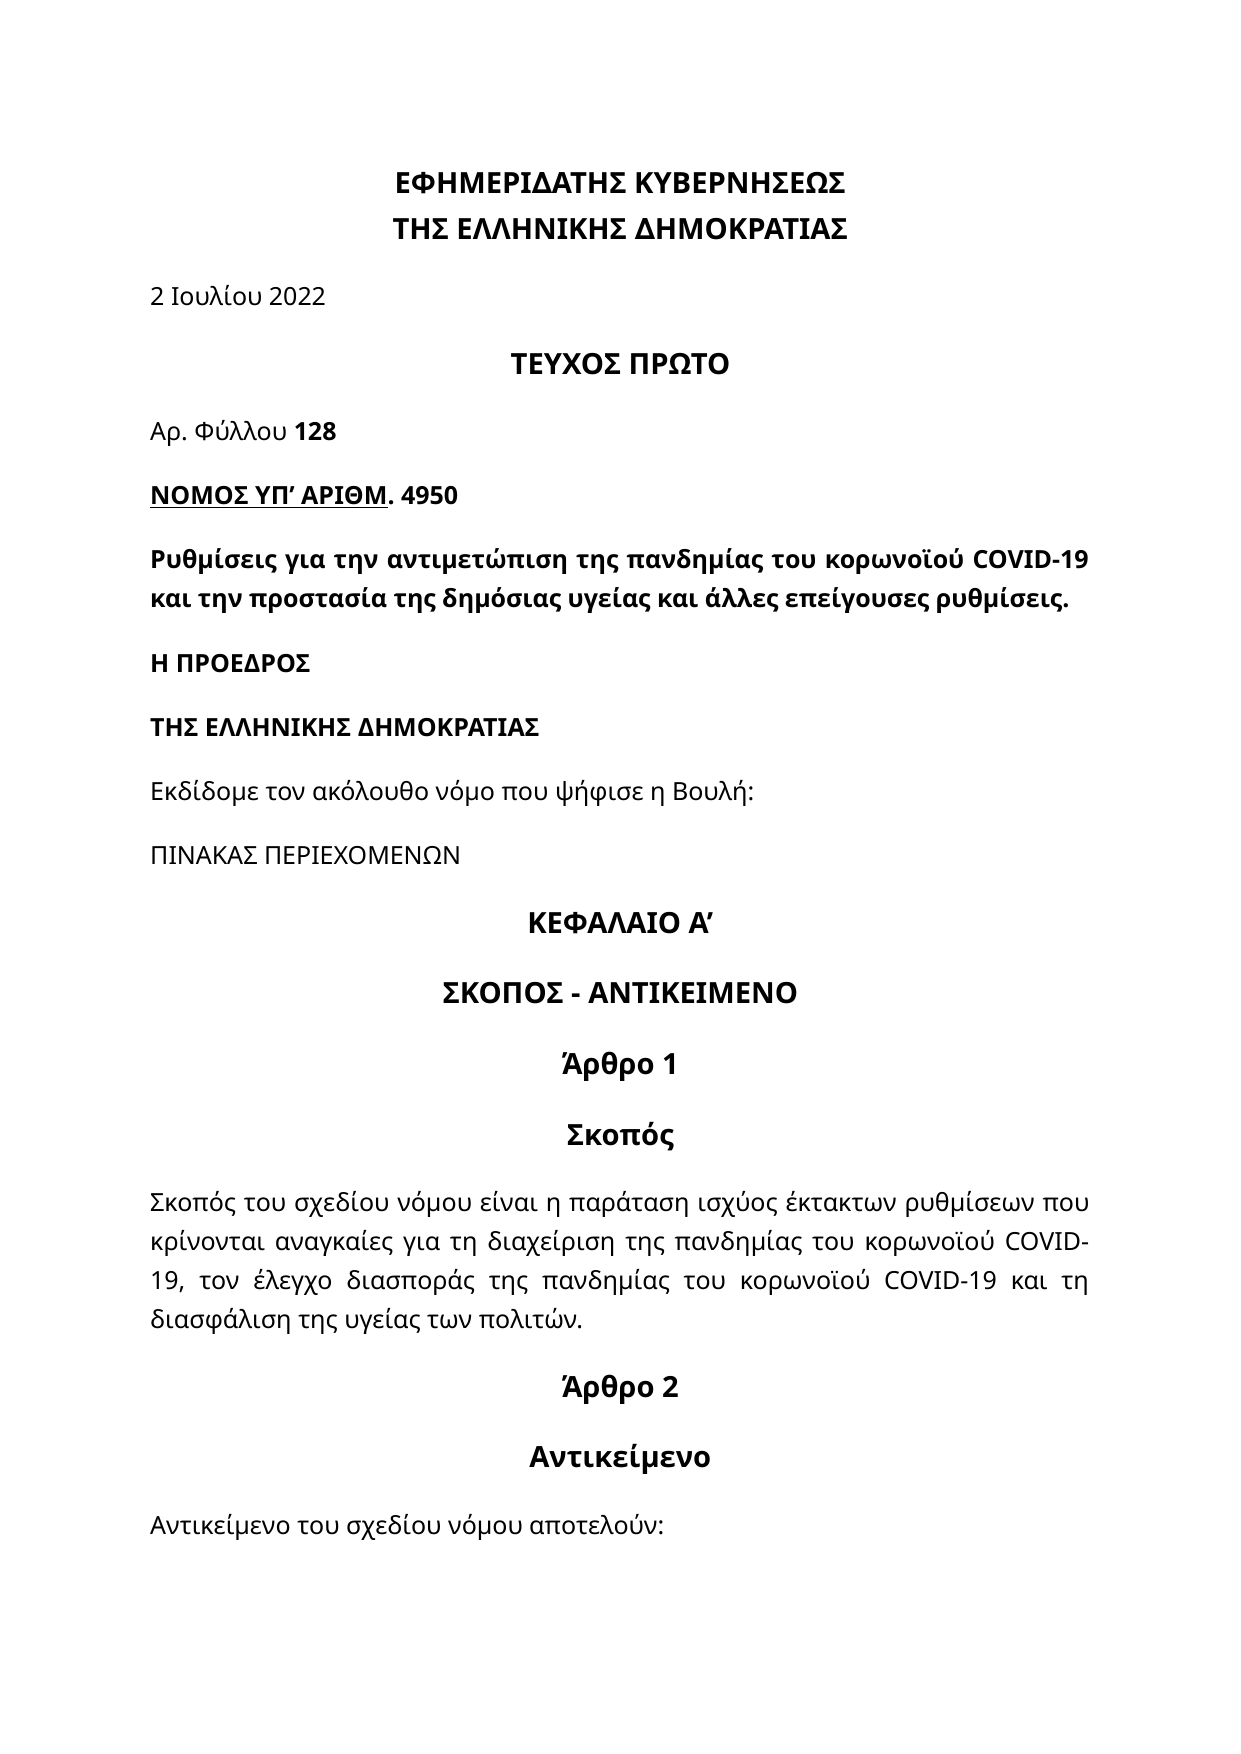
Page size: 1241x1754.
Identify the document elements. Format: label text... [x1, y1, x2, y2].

text ΕΦΗΜΕΡΙ∆ΑΤΗΣ ΚΥΒΕΡΝΗΣΕΩΣ ΤΗΣ ΕΛΛΗΝΙΚΗΣ ∆ΗΜΟΚΡΑΤΙΑΣ [150, 162, 1090, 248]
text ΠΙΝΑΚΑΣ ΠΕΡΙΕΧΟΜΕΝΩΝ [150, 838, 1090, 872]
text Αρ. Φύλλου 128 [150, 413, 1090, 448]
text Εκδίδομε τον ακόλουθο νόμο που ψήφισε η Βουλή: [150, 773, 1090, 808]
text ΤΕΥΧΟΣ ΠΡΩΤΟ [150, 343, 1090, 383]
text Αντικείμενο του σχεδίου νόμου αποτελούν: [150, 1507, 1090, 1541]
subtitle Σκοπός [150, 1114, 1090, 1153]
subtitle ΣΚΟΠΟΣ - ΑΝΤΙΚΕΙΜΕΝΟ [150, 972, 1090, 1012]
text Σκοπός του σχεδίου νόμου είναι η παράταση ισχύος έκτακτων ρυθμίσεων που κρίνονται αναγκαίες για τη διαχείριση της πανδημίας του κορωνοϊού COVID-19, τον έλεγχο διασποράς της πανδημίας του κορωνοϊού COVID-19 και τη διασφάλιση της υγείας των πολιτών. [150, 1184, 1090, 1336]
subtitle Άρθρο 1 [150, 1043, 1090, 1083]
subtitle ΚΕΦΑΛΑΙΟ Α’ [150, 902, 1090, 942]
text Η ΠΡΟΕΔΡΟΣ [150, 645, 1090, 679]
text Ρυθμίσεις για την αντιμετώπιση της πανδημίας του κορωνοϊού COVID-19 και την προστασία της δημόσιας υγείας και άλλες επείγουσες ρυθμίσεις. [150, 542, 1090, 615]
text ΤΗΣ ΕΛΛΗΝΙΚΗΣ ΔΗΜΟΚΡΑΤΙΑΣ [150, 709, 1090, 743]
text 2 Ιουλίου 2022 [150, 279, 1090, 313]
subtitle Αντικείμενο [150, 1437, 1090, 1476]
text NOMOΣ ΥΠ’ ΑΡΙΘΜ. 4950 [150, 478, 1090, 512]
subtitle Άρθρο 2 [150, 1366, 1090, 1406]
